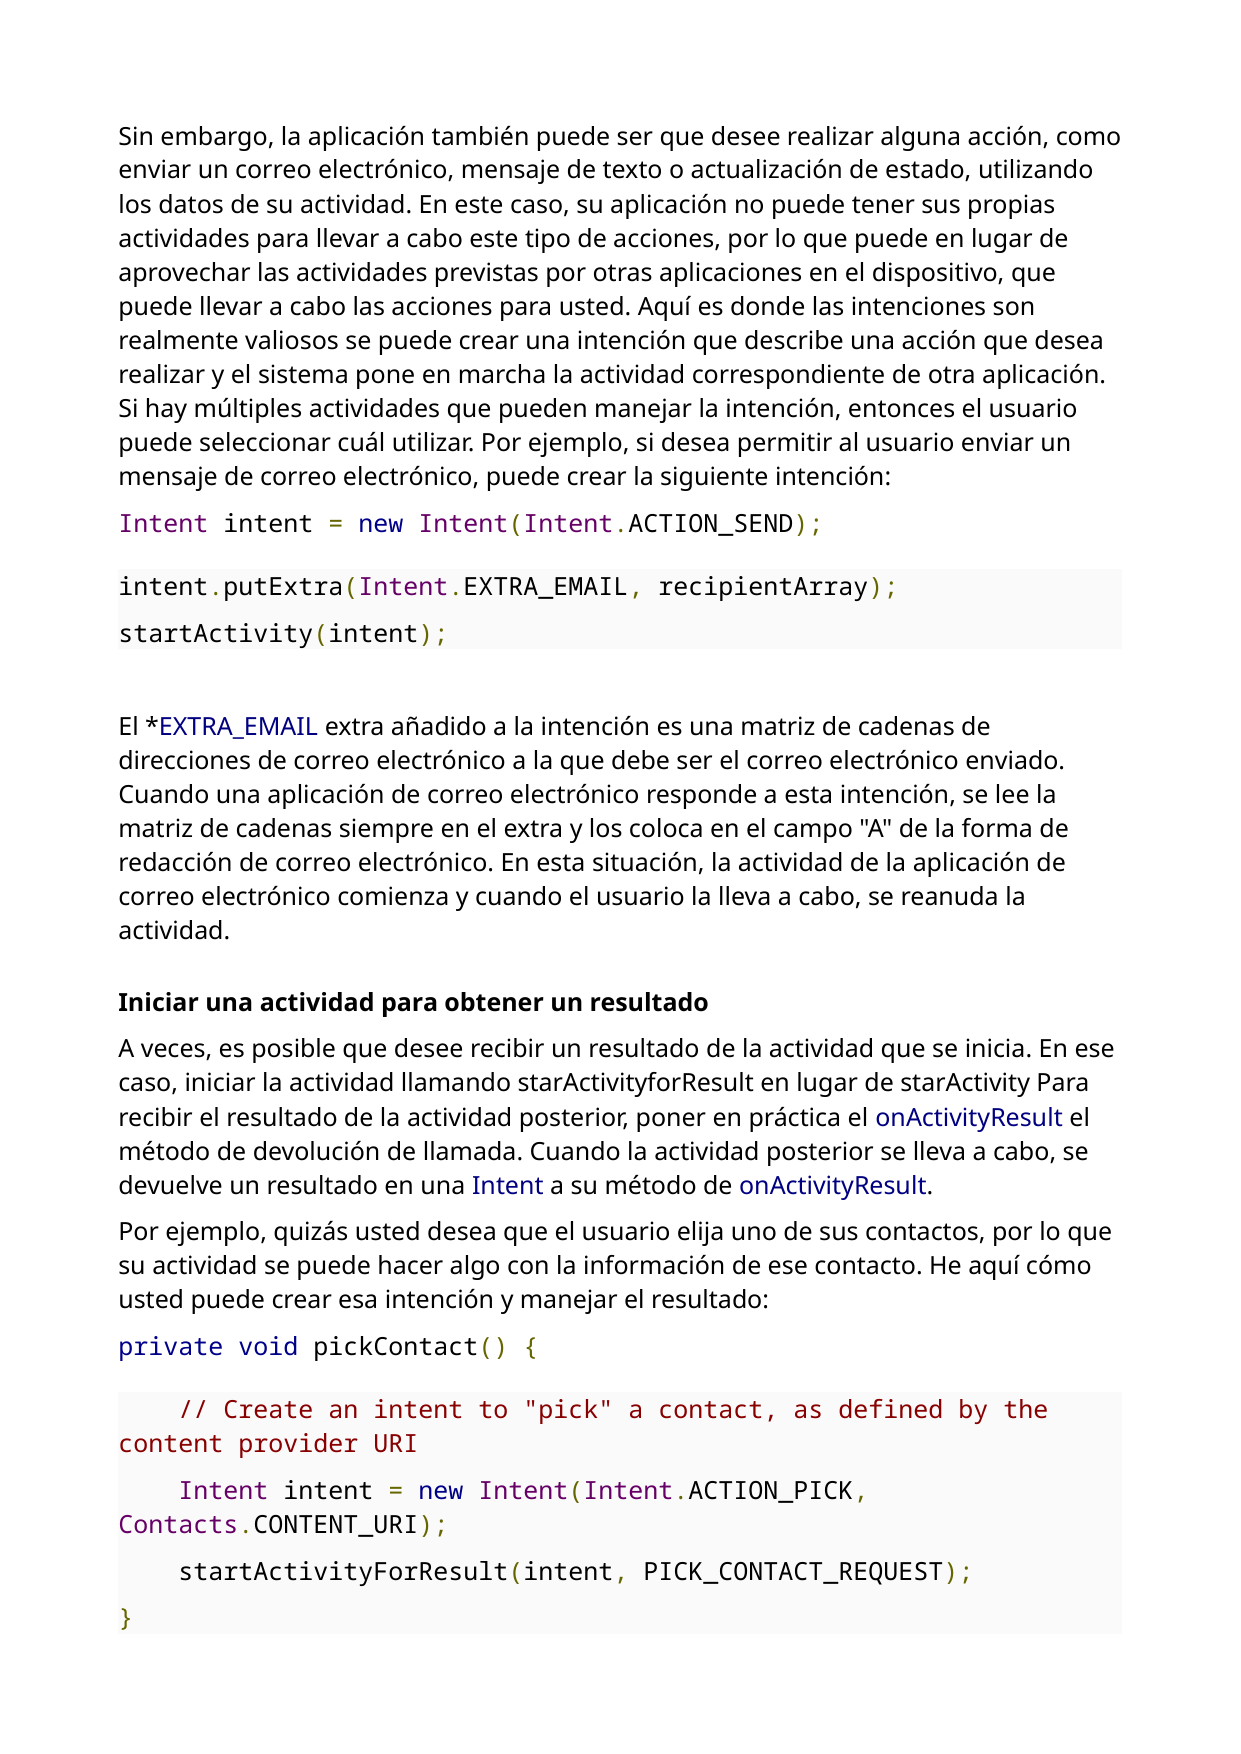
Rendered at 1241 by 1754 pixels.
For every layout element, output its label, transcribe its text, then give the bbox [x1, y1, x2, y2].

text A veces, es posible que desee recibir un resultado de la actividad que se inicia. En ese caso, iniciar la actividad llamando starActivityforResult en lugar de starActivity Para recibir el resultado de la actividad posterior, poner en práctica el onActivityResult el método de devolución de llamada. Cuando la actividad posterior se lleva a cabo, se devuelve un resultado en una Intent a su método de onActivityResult. [118, 1031, 1122, 1201]
text El *EXTRA_EMAIL extra añadido a la intención es una matriz de cadenas de direcciones de correo electrónico a la que debe ser el correo electrónico enviado. Cuando una aplicación de correo electrónico responde a esta intención, se lee la matriz de cadenas siempre en el extra y los coloca en el campo "A" de la forma de redacción de correo electrónico. En esta situación, la actividad de la aplicación de correo electrónico comienza y cuando el usuario la lleva a cabo, se reanuda la actividad. [118, 708, 1122, 947]
text Sin embargo, la aplicación también puede ser que desee realizar alguna acción, como enviar un correo electrónico, mensaje de texto o actualización de estado, utilizando los datos de su actividad. En este caso, su aplicación no puede tener sus propias actividades para llevar a cabo este tipo de acciones, por lo que puede en lugar de aprovechar las actividades previstas por otras aplicaciones en el dispositivo, que puede llevar a cabo las acciones para usted. Aquí es donde las intenciones son realmente valiosos se puede crear una intención que describe una acción que desea realizar y el sistema pone en marcha la actividad correspondiente de otra aplicación. Si hay múltiples actividades que pueden manejar la intención, entonces el usuario puede seleccionar cuál utilizar. Por ejemplo, si desea permitir al usuario enviar un mensaje de correo electrónico, puede crear la siguiente intención: [118, 118, 1122, 493]
text private void pickContact() { [118, 1328, 1122, 1363]
text // Create an intent to "pick" a contact, as defined by the content provider URI [118, 1392, 1122, 1460]
text Por ejemplo, quizás usted desea que el usuario elija uno de sus contactos, por lo que su actividad se puede hacer algo con la información de ese contacto. He aquí cómo usted puede crear esa intención y manejar el resultado: [118, 1214, 1122, 1316]
text startActivityForResult(intent, PICK_CONTACT_REQUEST); [118, 1553, 1122, 1587]
subtitle Iniciar una actividad para obtener un resultado [118, 984, 1122, 1018]
text intent.putExtra(Intent.EXTRA_EMAIL, recipientArray); [118, 569, 1122, 603]
text Intent intent = new Intent(Intent.ACTION_SEND); [118, 505, 1122, 539]
text Intent intent = new Intent(Intent.ACTION_PICK, Contacts.CONTENT_URI); [118, 1473, 1122, 1541]
text } [118, 1600, 1122, 1634]
text startActivity(intent); [118, 615, 1122, 649]
